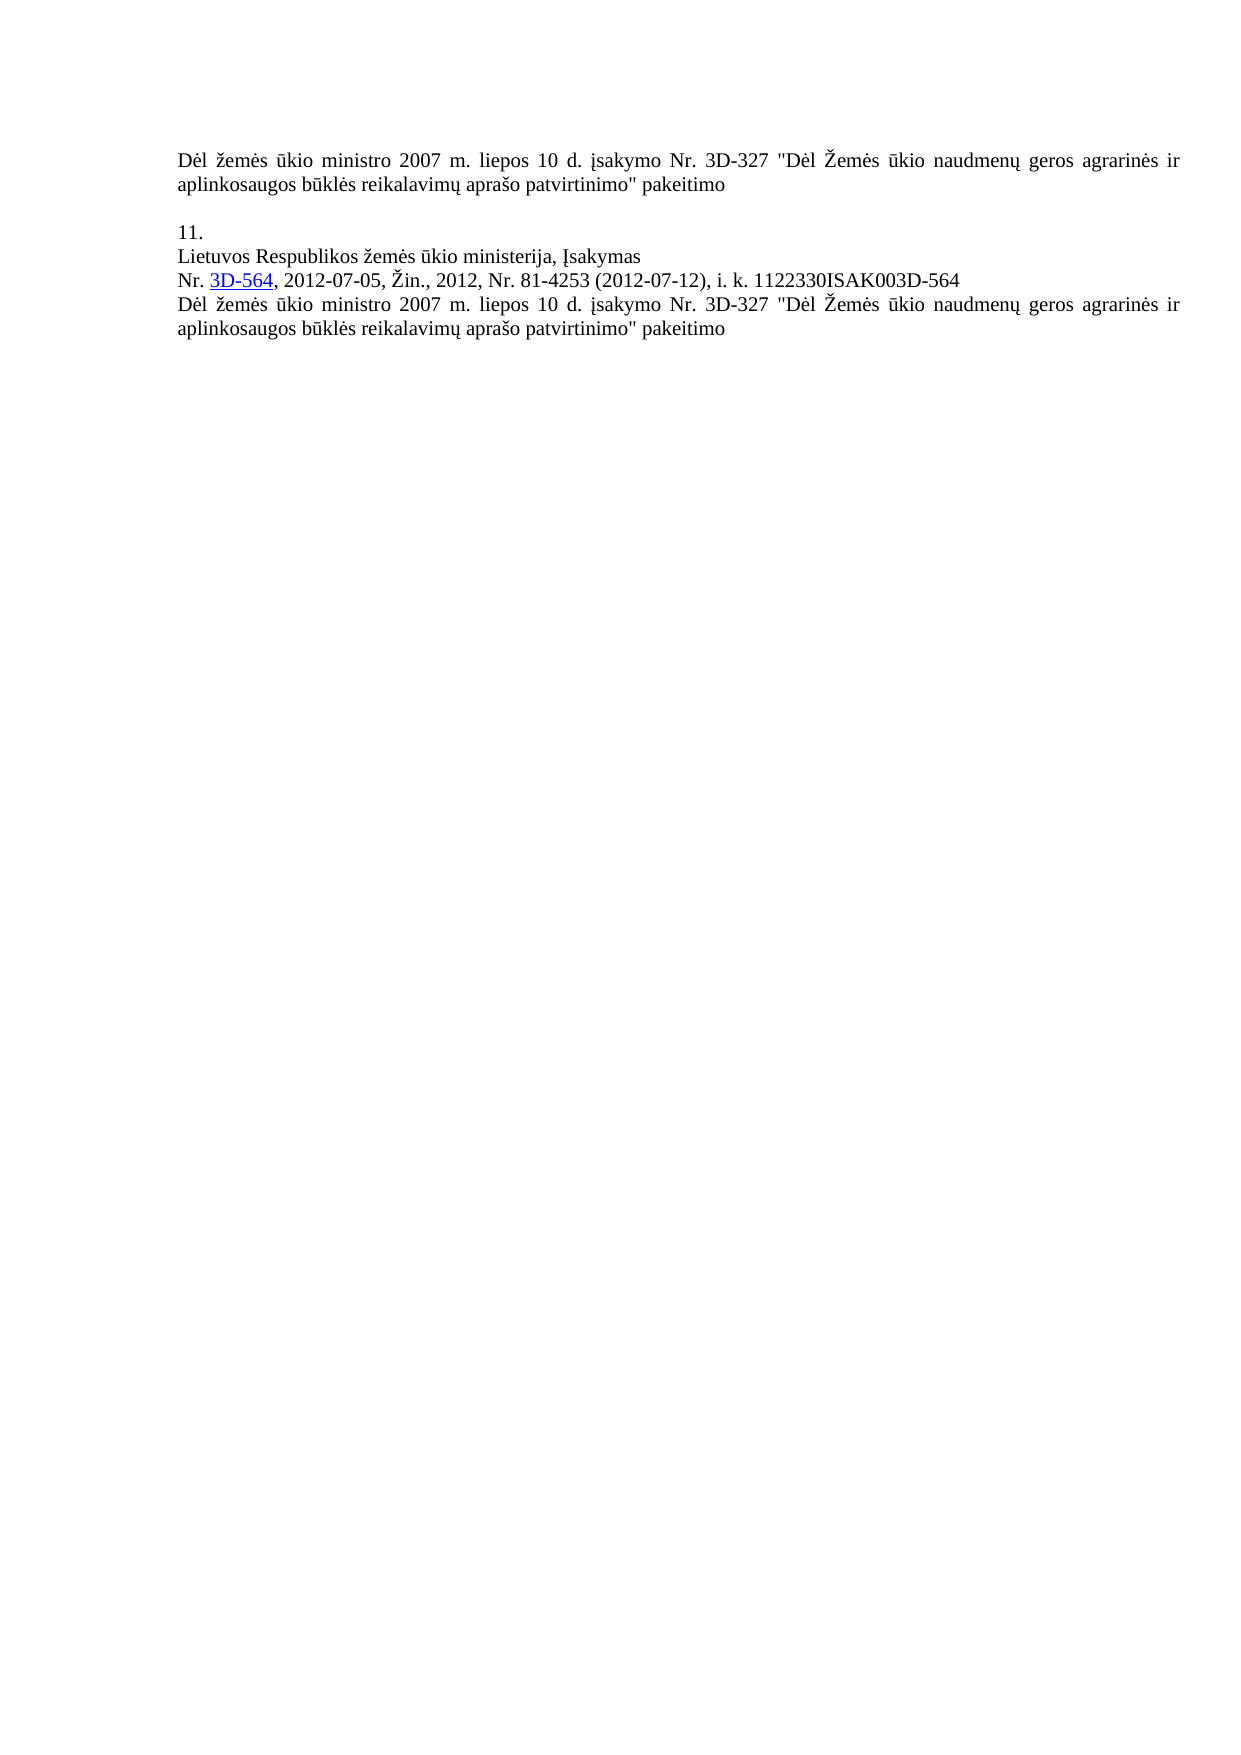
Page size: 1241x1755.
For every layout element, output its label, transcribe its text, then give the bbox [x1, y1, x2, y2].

text Lietuvos Respublikos žemės ūkio ministerija, Įsakymas [177, 244, 1181, 268]
text Dėl žemės ūkio ministro 2007 m. liepos 10 d. įsakymo Nr. 3D-327 "Dėl Žemės ūkio naudmenų geros agrarinės ir aplinkosaugos būklės reikalavimų aprašo patvirtinimo" pakeitimo [177, 148, 1181, 196]
text 11. [177, 220, 1181, 244]
text Dėl žemės ūkio ministro 2007 m. liepos 10 d. įsakymo Nr. 3D-327 "Dėl Žemės ūkio naudmenų geros agrarinės ir aplinkosaugos būklės reikalavimų aprašo patvirtinimo" pakeitimo [177, 292, 1181, 340]
text Nr. 3D-564, 2012-07-05, Žin., 2012, Nr. 81-4253 (2012-07-12), i. k. 1122330ISAK003D-564 [177, 268, 1181, 292]
